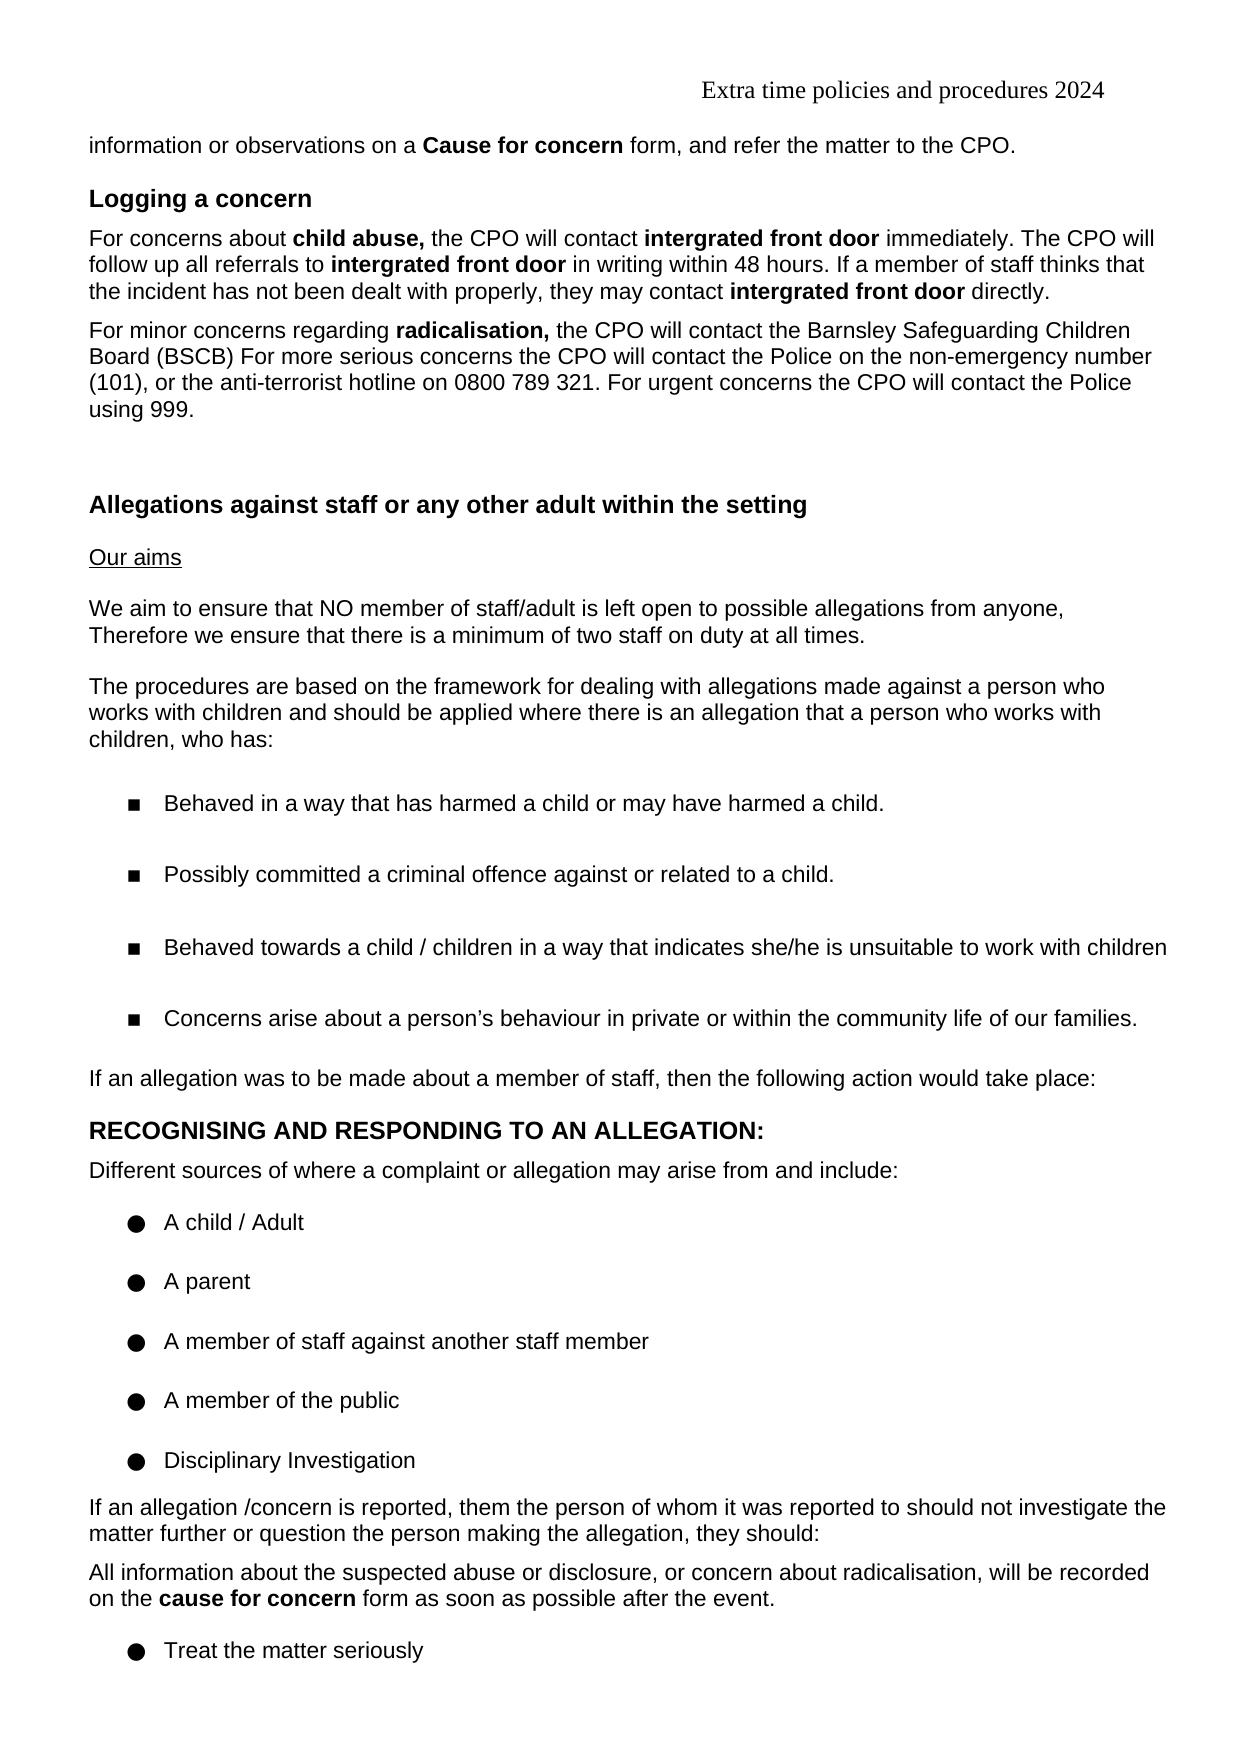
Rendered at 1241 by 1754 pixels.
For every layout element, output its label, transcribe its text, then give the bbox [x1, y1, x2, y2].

list A member of staff against another staff member [126, 1315, 1169, 1362]
list A parent [126, 1256, 1169, 1303]
list Behaved towards a child / children in a way that indicates she/he is unsuitable to work with children [126, 921, 1169, 968]
list Possibly committed a criminal offence against or related to a child. [126, 849, 1169, 896]
list Treat the matter seriously [126, 1624, 1169, 1671]
list Concerns arise about a person’s behaviour in private or within the community life of our families. [126, 993, 1169, 1040]
text information or observations on a Cause for concern form, and refer the matter to the CPO. [89, 132, 1169, 159]
text If an allegation /concern is reported, them the person of whom it was reported to should not investigate the matter further or question the person making the allegation, they should: [89, 1494, 1169, 1546]
list Behaved in a way that has harmed a child or may have harmed a child. [126, 777, 1169, 824]
text Our aims [89, 544, 1169, 570]
text Different sources of where a complaint or allegation may arise from and include: [89, 1157, 1169, 1184]
text For minor concerns regarding radicalisation, the CPO will contact the Barnsley Safeguarding Children Board (BSCB) For more serious concerns the CPO will contact the Police on the non-emergency number (101), or the anti-terrorist hotline on 0800 789 321. For urgent concerns the CPO will contact the Police using 999. [89, 317, 1169, 422]
list Disciplinary Investigation [126, 1434, 1169, 1481]
text We aim to ensure that NO member of staff/adult is left open to possible allegations from anyone, Therefore we ensure that there is a minimum of two staff on duty at all times. [89, 595, 1169, 648]
text If an allegation was to be made about a member of staff, then the following action would take place: [89, 1065, 1169, 1091]
text The procedures are based on the framework for dealing with allegations made against a person who works with children and should be applied where there is an allegation that a person who works with children, who has: [89, 673, 1169, 752]
list A child / Adult [126, 1196, 1169, 1243]
text Allegations against staff or any other adult within the setting [89, 490, 1169, 519]
text RECOGNISING AND RESPONDING TO AN ALLEGATION: [89, 1116, 1169, 1145]
list A member of the public [126, 1375, 1169, 1422]
text For concerns about child abuse, the CPO will contact intergrated front door immediately. The CPO will follow up all referrals to intergrated front door in writing within 48 hours. If a member of staff thinks that the incident has not been dealt with properly, they may contact intergrated front door directly. [89, 225, 1169, 304]
text All information about the suspected abuse or disclosure, or concern about radicalisation, will be recorded on the cause for concern form as soon as possible after the event. [89, 1559, 1169, 1612]
text Logging a concern [89, 184, 1169, 213]
